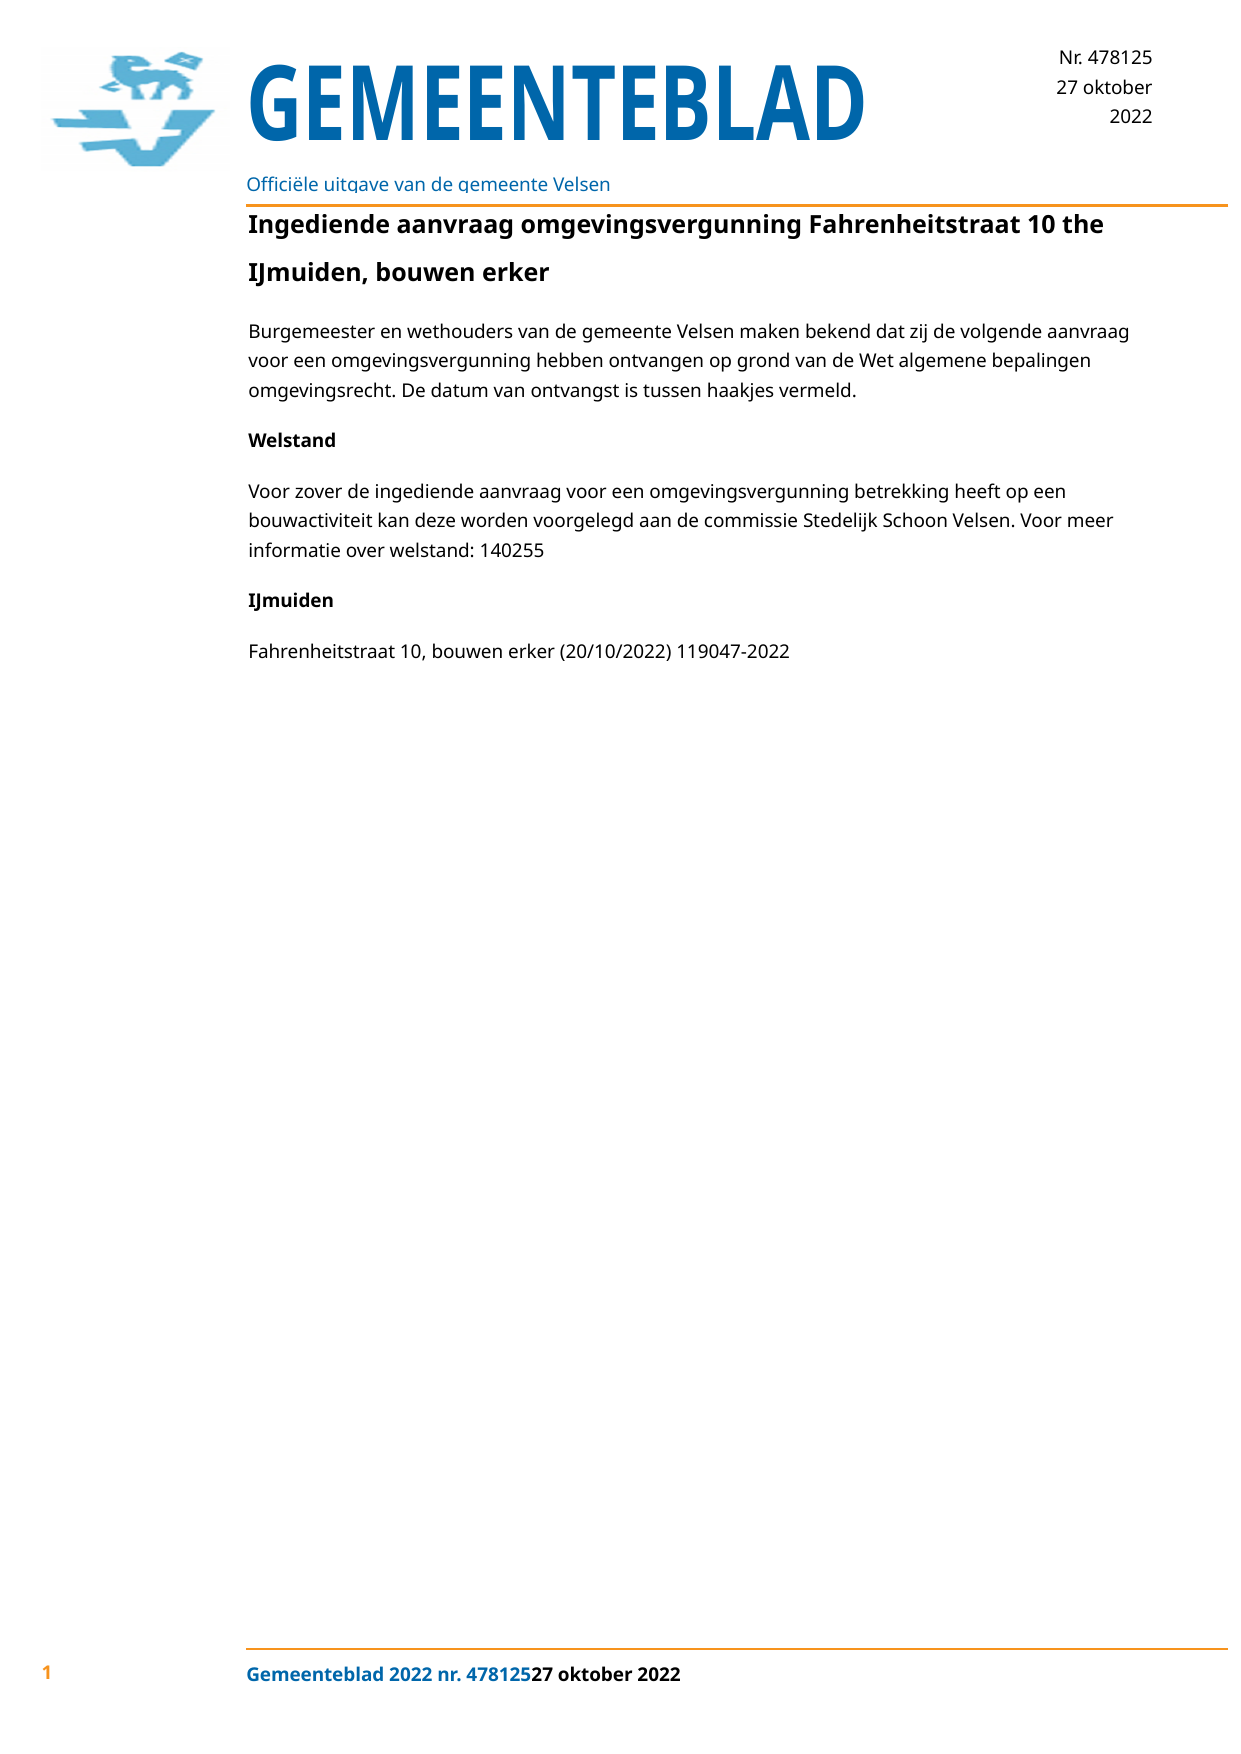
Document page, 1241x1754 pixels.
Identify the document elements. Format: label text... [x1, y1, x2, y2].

text Fahrenheitstraat 10, bouwen erker (20/10/2022) 119047-2022 [248, 638, 1152, 664]
text Voor zover de ingediende aanvraag voor een omgevingsvergunning betrekking heeft op een bouwactiviteit kan deze worden voorgelegd aan de commissie Stedelijk Schoon Velsen. Voor meer informatie over welstand: 140255 [248, 478, 1152, 563]
text Burgemeester en wethouders van de gemeente Velsen maken bekend dat zij de volgende aanvraag voor een omgevingsvergunning hebben ontvangen op grond van de Wet algemene bepalingen omgevingsrecht. De datum van ontvangst is tussen haakjes vermeld. [248, 318, 1152, 403]
text Welstand [248, 427, 1152, 453]
picture [41, 47, 231, 172]
text IJmuiden [248, 587, 1152, 613]
text Ingediende aanvraag omgevingsvergunning Fahrenheitstraat 10 the IJmuiden, bouwen erker [248, 207, 1152, 288]
